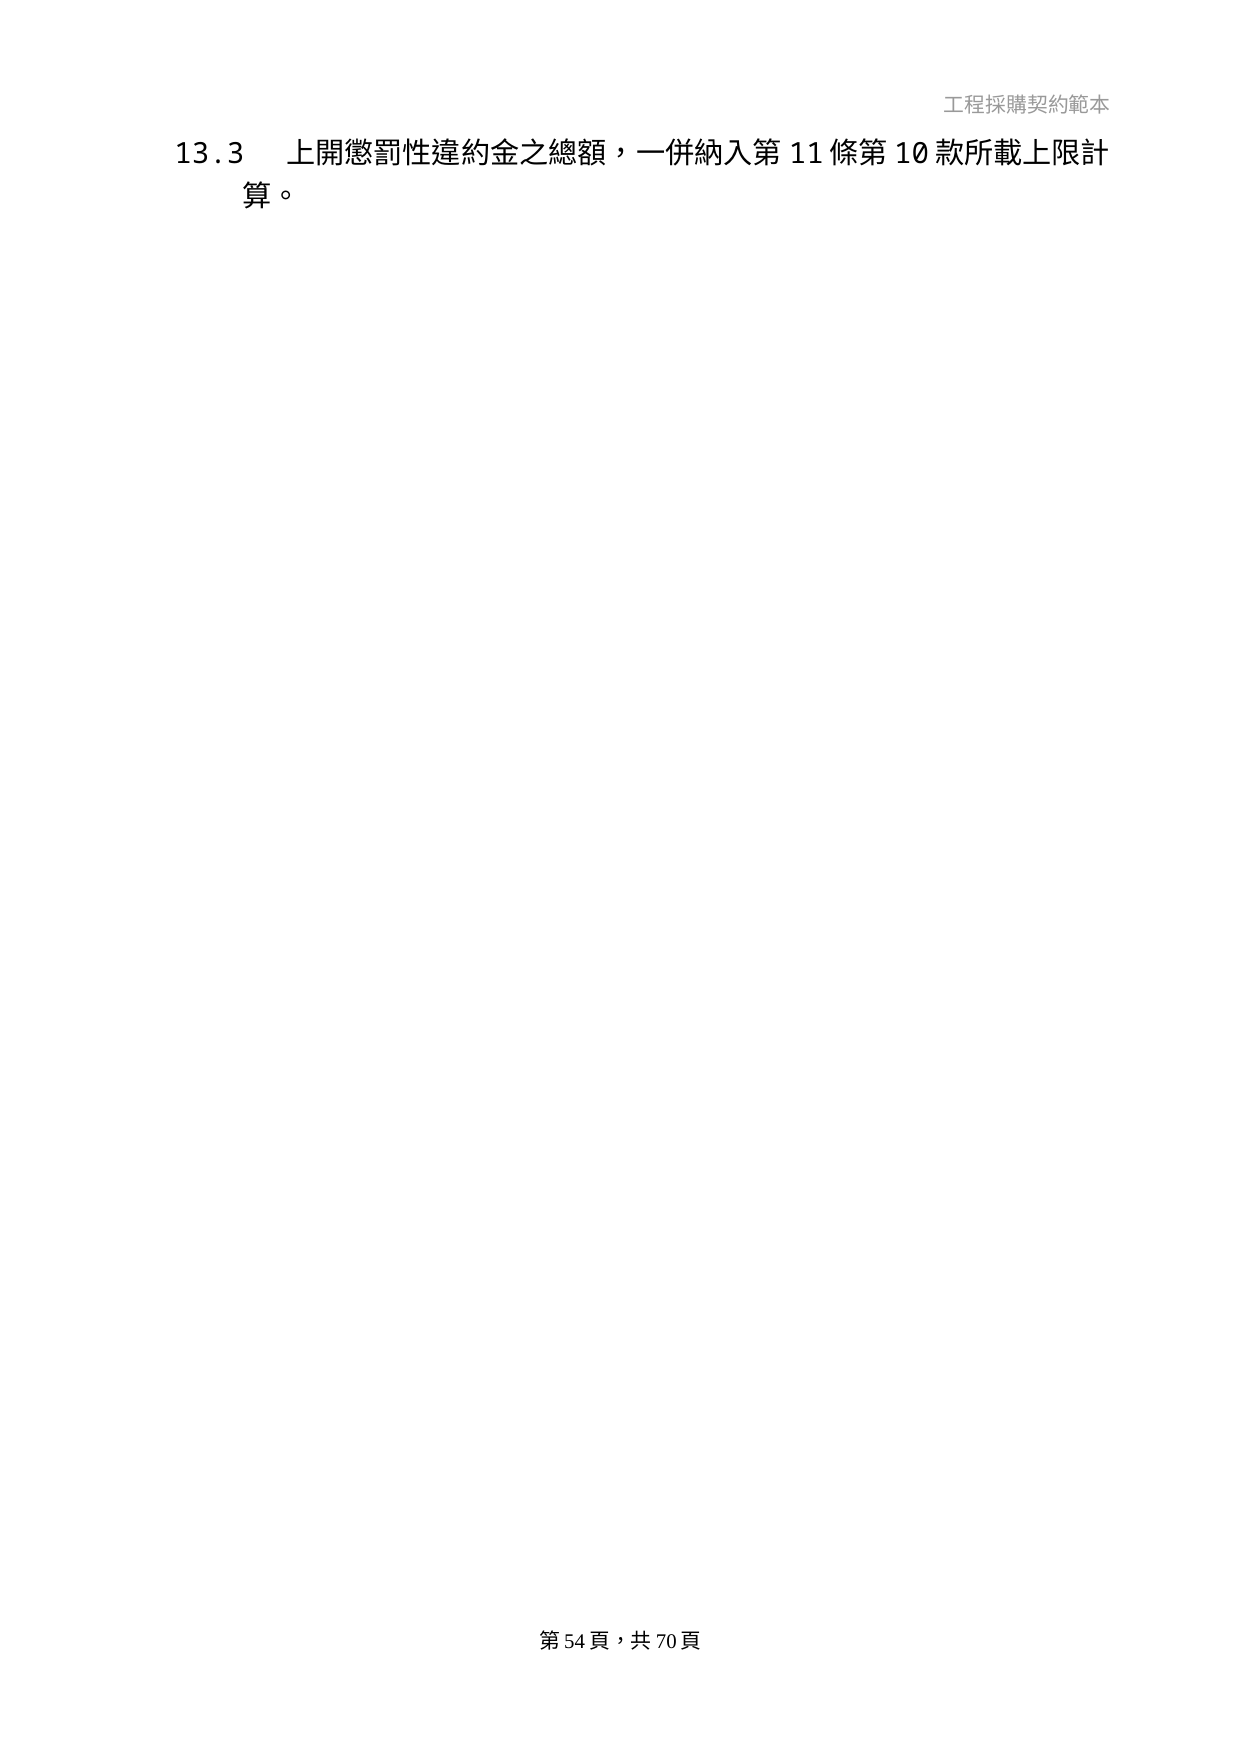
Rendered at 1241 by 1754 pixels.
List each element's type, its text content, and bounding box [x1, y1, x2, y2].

list 上開懲罰性違約金之總額，一併納入第11條第10款所載上限計算。 [174, 130, 1110, 214]
